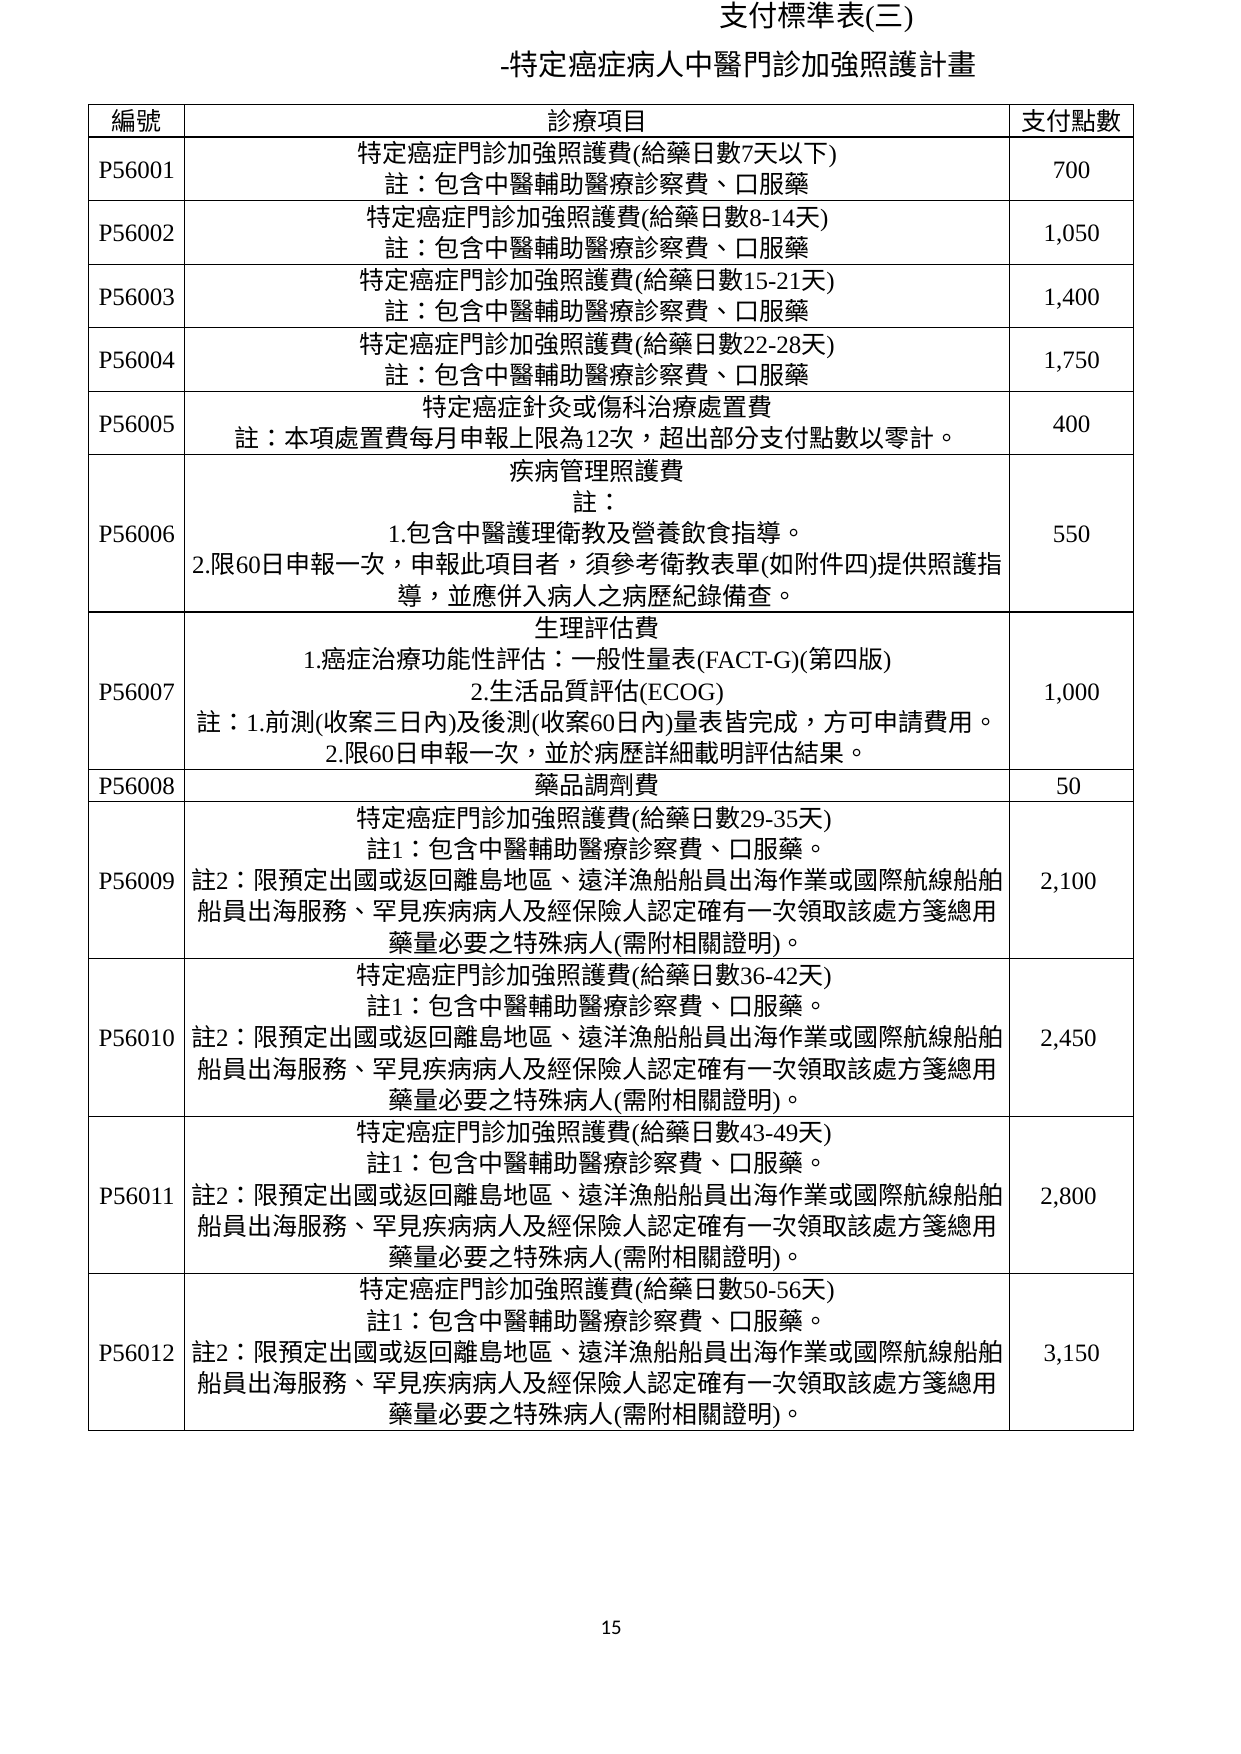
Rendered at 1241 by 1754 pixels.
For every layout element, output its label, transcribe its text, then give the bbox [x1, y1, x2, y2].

table_cell P56004 [89, 328, 184, 391]
table_header 支付點數 [1010, 105, 1133, 136]
table_cell 特定癌症針灸或傷科治療處置費 註：本項處置費每月申報上限為12次，超出部分支付點數以零計。 [185, 392, 1009, 454]
table_cell 生理評估費 1.癌症治療功能性評估：一般性量表(FACT-G)(第四版) 2.生活品質評估(ECOG) 註：1.前測(收案三日內)及後測(收案60日內)量表皆完成，方可申請費用。 2.限60日申報一次，並於病歷詳細載明評估結果。 [185, 613, 1009, 769]
table_cell P56003 [89, 265, 184, 327]
table_cell P56001 [89, 138, 184, 200]
table_cell P56006 [89, 455, 184, 611]
table_cell P56002 [89, 201, 184, 263]
table_cell 特定癌症門診加強照護費(給藥日數8-14天) 註：包含中醫輔助醫療診察費、口服藥 [185, 201, 1009, 263]
table_cell 特定癌症門診加強照護費(給藥日數29-35天) 註1：包含中醫輔助醫療診察費、口服藥。 註2：限預定出國或返回離島地區、遠洋漁船船員出海作業或國際航線船舶船員出海服務、罕見疾病病人及經保險人認定確有一次領取該處方箋總用藥量必要之特殊病人(需附相關證明)。 [185, 802, 1009, 958]
table_cell 1,050 [1010, 201, 1133, 263]
table_cell 藥品調劑費 [185, 770, 1009, 801]
table_header 編號 [89, 105, 184, 136]
text -特定癌症病人中醫門診加強照護計畫 [343, 33, 1133, 85]
table_cell 700 [1010, 138, 1133, 200]
table_header 診療項目 [185, 105, 1009, 136]
table_cell 特定癌症門診加強照護費(給藥日數36-42天) 註1：包含中醫輔助醫療診察費、口服藥。 註2：限預定出國或返回離島地區、遠洋漁船船員出海作業或國際航線船舶船員出海服務、罕見疾病病人及經保險人認定確有一次領取該處方箋總用藥量必要之特殊病人(需附相關證明)。 [185, 959, 1009, 1116]
table_cell 特定癌症門診加強照護費(給藥日數50-56天) 註1：包含中醫輔助醫療診察費、口服藥。 註2：限預定出國或返回離島地區、遠洋漁船船員出海作業或國際航線船舶船員出海服務、罕見疾病病人及經保險人認定確有一次領取該處方箋總用藥量必要之特殊病人(需附相關證明)。 [185, 1274, 1009, 1430]
table_cell P56008 [89, 770, 184, 801]
table_cell 特定癌症門診加強照護費(給藥日數22-28天) 註：包含中醫輔助醫療診察費、口服藥 [185, 328, 1009, 391]
table_cell 1,750 [1010, 328, 1133, 391]
table_cell P56007 [89, 613, 184, 769]
table_cell 550 [1010, 455, 1133, 611]
table_cell 2,100 [1010, 802, 1133, 958]
table_cell P56011 [89, 1117, 184, 1273]
table_cell 特定癌症門診加強照護費(給藥日數43-49天) 註1：包含中醫輔助醫療診察費、口服藥。 註2：限預定出國或返回離島地區、遠洋漁船船員出海作業或國際航線船舶船員出海服務、罕見疾病病人及經保險人認定確有一次領取該處方箋總用藥量必要之特殊病人(需附相關證明)。 [185, 1117, 1009, 1273]
table_cell 1,400 [1010, 265, 1133, 327]
table_cell 50 [1010, 770, 1133, 801]
table_cell P56012 [89, 1274, 184, 1430]
text 支付標準表(三) [499, 0, 1133, 33]
table_cell P56005 [89, 392, 184, 454]
table_cell 1,000 [1010, 613, 1133, 769]
table_cell 400 [1010, 392, 1133, 454]
table_cell P56009 [89, 802, 184, 958]
table_cell 特定癌症門診加強照護費(給藥日數7天以下) 註：包含中醫輔助醫療診察費、口服藥 [185, 138, 1009, 200]
table_cell 2,450 [1010, 959, 1133, 1116]
table_cell 3,150 [1010, 1274, 1133, 1430]
table_cell 特定癌症門診加強照護費(給藥日數15-21天) 註：包含中醫輔助醫療診察費、口服藥 [185, 265, 1009, 327]
table_cell P56010 [89, 959, 184, 1116]
table_cell 2,800 [1010, 1117, 1133, 1273]
table_cell 疾病管理照護費 註： 1.包含中醫護理衛教及營養飲食指導。 2.限60日申報一次，申報此項目者，須參考衛教表單(如附件四)提供照護指導，並應併入病人之病歷紀錄備查。 [185, 455, 1009, 611]
